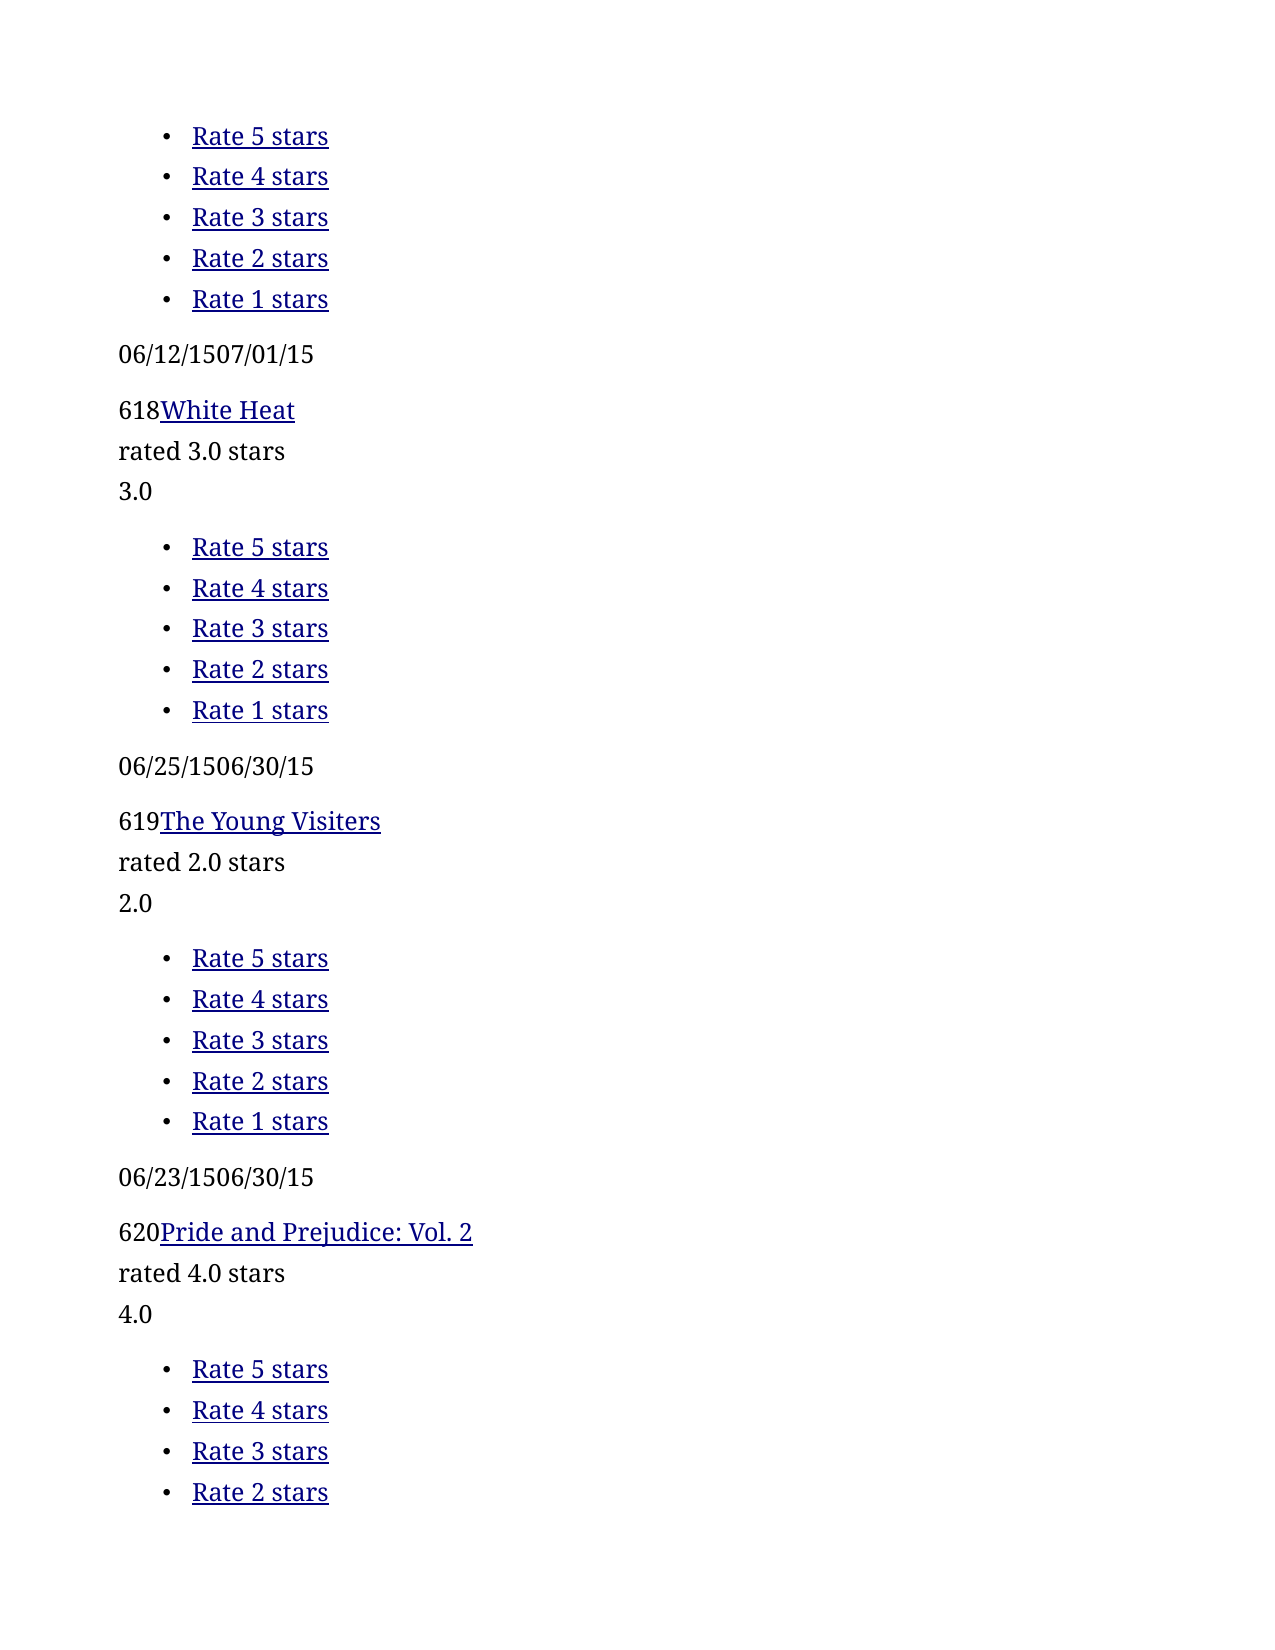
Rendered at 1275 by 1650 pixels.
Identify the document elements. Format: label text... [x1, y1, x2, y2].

list Rate 4 stars [162, 981, 1157, 1016]
list Rate 3 stars [162, 1433, 1157, 1468]
list Rate 4 stars [162, 159, 1157, 193]
text 4.0 [118, 1296, 1157, 1331]
list Rate 4 stars [162, 570, 1157, 604]
list Rate 5 stars [162, 529, 1157, 563]
list Rate 4 stars [162, 1393, 1157, 1427]
list Rate 1 stars [162, 693, 1157, 727]
list Rate 2 stars [162, 241, 1157, 275]
list Rate 5 stars [162, 941, 1157, 975]
list Rate 1 stars [162, 1104, 1157, 1138]
text rated 4.0 stars [118, 1256, 1157, 1290]
text 06/12/1507/01/15 [118, 337, 1157, 371]
list Rate 5 stars [162, 118, 1157, 152]
text 06/23/1506/30/15 [118, 1159, 1157, 1193]
text 3.0 [118, 474, 1157, 508]
list Rate 1 stars [162, 281, 1157, 316]
list Rate 3 stars [162, 1022, 1157, 1056]
text 619The Young Visiters [118, 803, 1157, 838]
text rated 3.0 stars [118, 433, 1157, 467]
list Rate 2 stars [162, 652, 1157, 686]
list Rate 5 stars [162, 1352, 1157, 1386]
list Rate 3 stars [162, 200, 1157, 234]
text 06/25/1506/30/15 [118, 748, 1157, 782]
text 618White Heat [118, 392, 1157, 426]
text 2.0 [118, 885, 1157, 919]
list Rate 2 stars [162, 1063, 1157, 1097]
text 620Pride and Prejudice: Vol. 2 [118, 1215, 1157, 1249]
list Rate 2 stars [162, 1474, 1157, 1508]
list Rate 3 stars [162, 611, 1157, 645]
text rated 2.0 stars [118, 844, 1157, 878]
